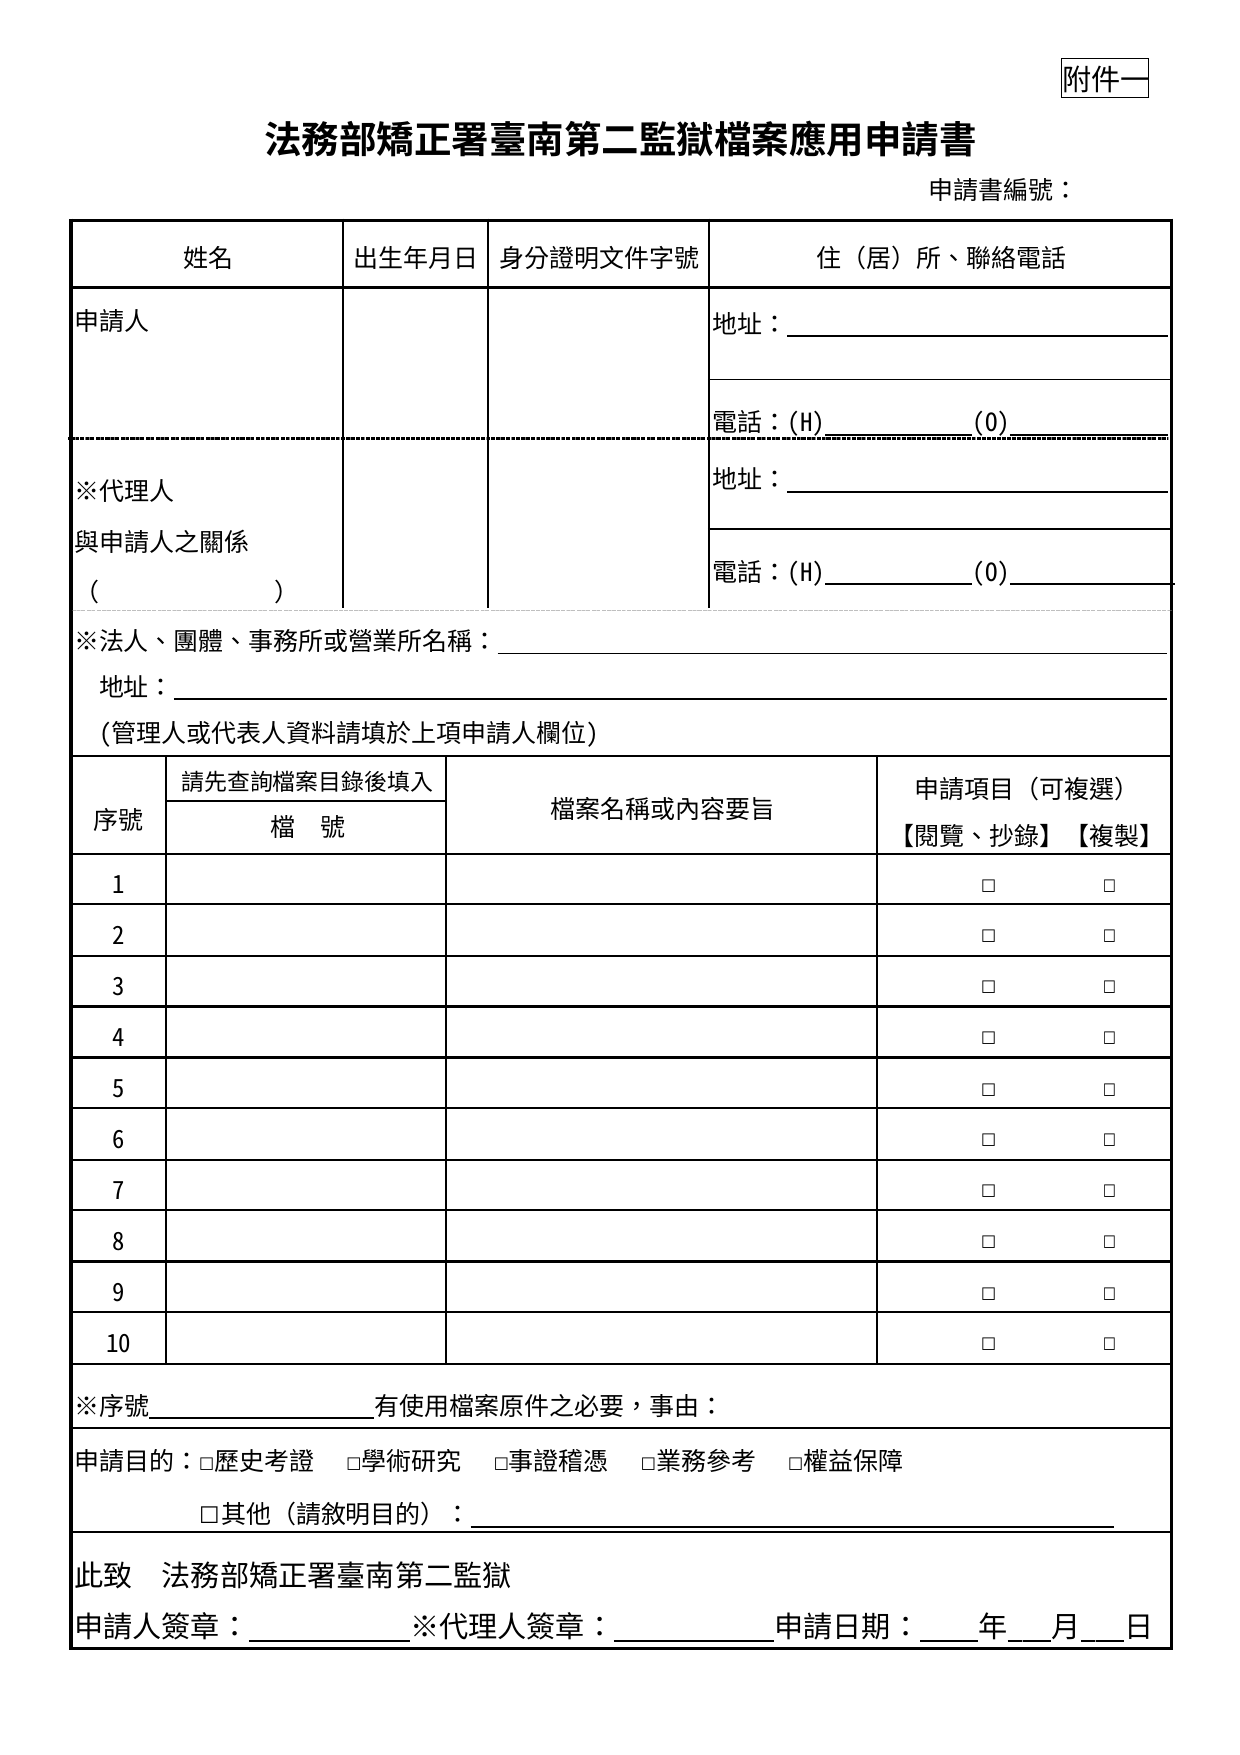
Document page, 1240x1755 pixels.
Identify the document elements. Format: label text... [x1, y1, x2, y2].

table_cell ☐ ☐ [878, 1161, 1170, 1209]
table_cell ☐ ☐ [878, 1263, 1170, 1311]
table_cell 電話：(H) (O) [710, 530, 1170, 608]
table_cell 請先查詢檔案目錄後填入 [167, 757, 445, 800]
table_cell [167, 1263, 445, 1311]
table_cell 地址： [710, 289, 1170, 379]
table_header 出生年月日 [344, 222, 487, 286]
table_cell [447, 1313, 876, 1362]
table_cell [489, 289, 708, 437]
text 申請書編號： [56, 171, 1078, 207]
table_cell [447, 1059, 876, 1107]
table_cell 4 [73, 1008, 165, 1056]
table_cell ☐ ☐ [878, 1109, 1170, 1158]
table_cell [447, 905, 876, 954]
table_cell 此致 法務部矯正署臺南第二監獄 申請人簽章： ※代理人簽章： 申請日期： 年 月 日 [73, 1533, 1170, 1647]
table_cell ☐ ☐ [878, 1059, 1170, 1107]
table_header 姓名 [73, 222, 342, 286]
table_cell [447, 855, 876, 903]
table_cell [447, 1109, 876, 1158]
text 附件一 [1062, 59, 1148, 97]
table_cell 6 [73, 1109, 165, 1158]
table_cell ☐ ☐ [878, 957, 1170, 1005]
table_cell ☐ ☐ [878, 1008, 1170, 1056]
text 法務部矯正署臺南第二監獄檔案應用申請書 [262, 110, 979, 164]
table_cell ☐ ☐ [878, 1313, 1170, 1362]
table_cell [167, 1109, 445, 1158]
table_cell [447, 1263, 876, 1311]
table_cell ☐ ☐ [878, 905, 1170, 954]
table_cell [489, 440, 708, 608]
table_cell 電話：(H) (O) 地址： [710, 380, 1170, 528]
table_cell [447, 1008, 876, 1056]
table_cell [344, 289, 487, 437]
table_cell 2 [73, 905, 165, 954]
table_cell 7 [73, 1161, 165, 1209]
table_cell 9 [73, 1263, 165, 1311]
table_cell [167, 1008, 445, 1056]
table_cell [167, 855, 445, 903]
table_cell ※代理人 與申請人之關係 （ ） [73, 440, 342, 608]
table_cell [447, 1211, 876, 1260]
table_cell [344, 440, 487, 608]
table_cell [167, 957, 445, 1005]
table_cell 8 [73, 1211, 165, 1260]
table_cell ※法人、團體、事務所或營業所名稱： 地址： (管理人或代表人資料請填於上項申請人欄位) [73, 611, 1170, 755]
table_cell ☐ ☐ [878, 1211, 1170, 1260]
table_cell ※序號 有使用檔案原件之必要，事由： [73, 1365, 1170, 1427]
table_cell 5 [73, 1059, 165, 1107]
table_cell 序號 [73, 757, 165, 852]
table_cell [167, 905, 445, 954]
table_cell [167, 1161, 445, 1209]
table_cell [447, 1161, 876, 1209]
table_cell 3 [73, 957, 165, 1005]
table_cell 申請項目（可複選） 【閱覽、抄錄】【複製】 [878, 757, 1170, 852]
table_cell 1 [73, 855, 165, 903]
table_header 住（居）所、聯絡電話 [710, 222, 1170, 286]
table_cell ☐ ☐ [878, 855, 1170, 903]
table_header 身分證明文件字號 [489, 222, 708, 286]
table_cell [167, 1313, 445, 1362]
table_cell 申請目的：☐歷史考證 ☐學術研究 ☐事證稽憑 ☐業務參考 ☐權益保障 其他（請敘明目的）： [73, 1429, 1170, 1531]
table_cell 申請人 [73, 289, 342, 437]
table_cell [447, 957, 876, 1005]
table_cell 檔 號 [167, 802, 445, 852]
table_cell 10 [73, 1313, 165, 1362]
table_cell [167, 1059, 445, 1107]
table_cell 檔案名稱或內容要旨 [447, 757, 876, 852]
table_cell [167, 1211, 445, 1260]
